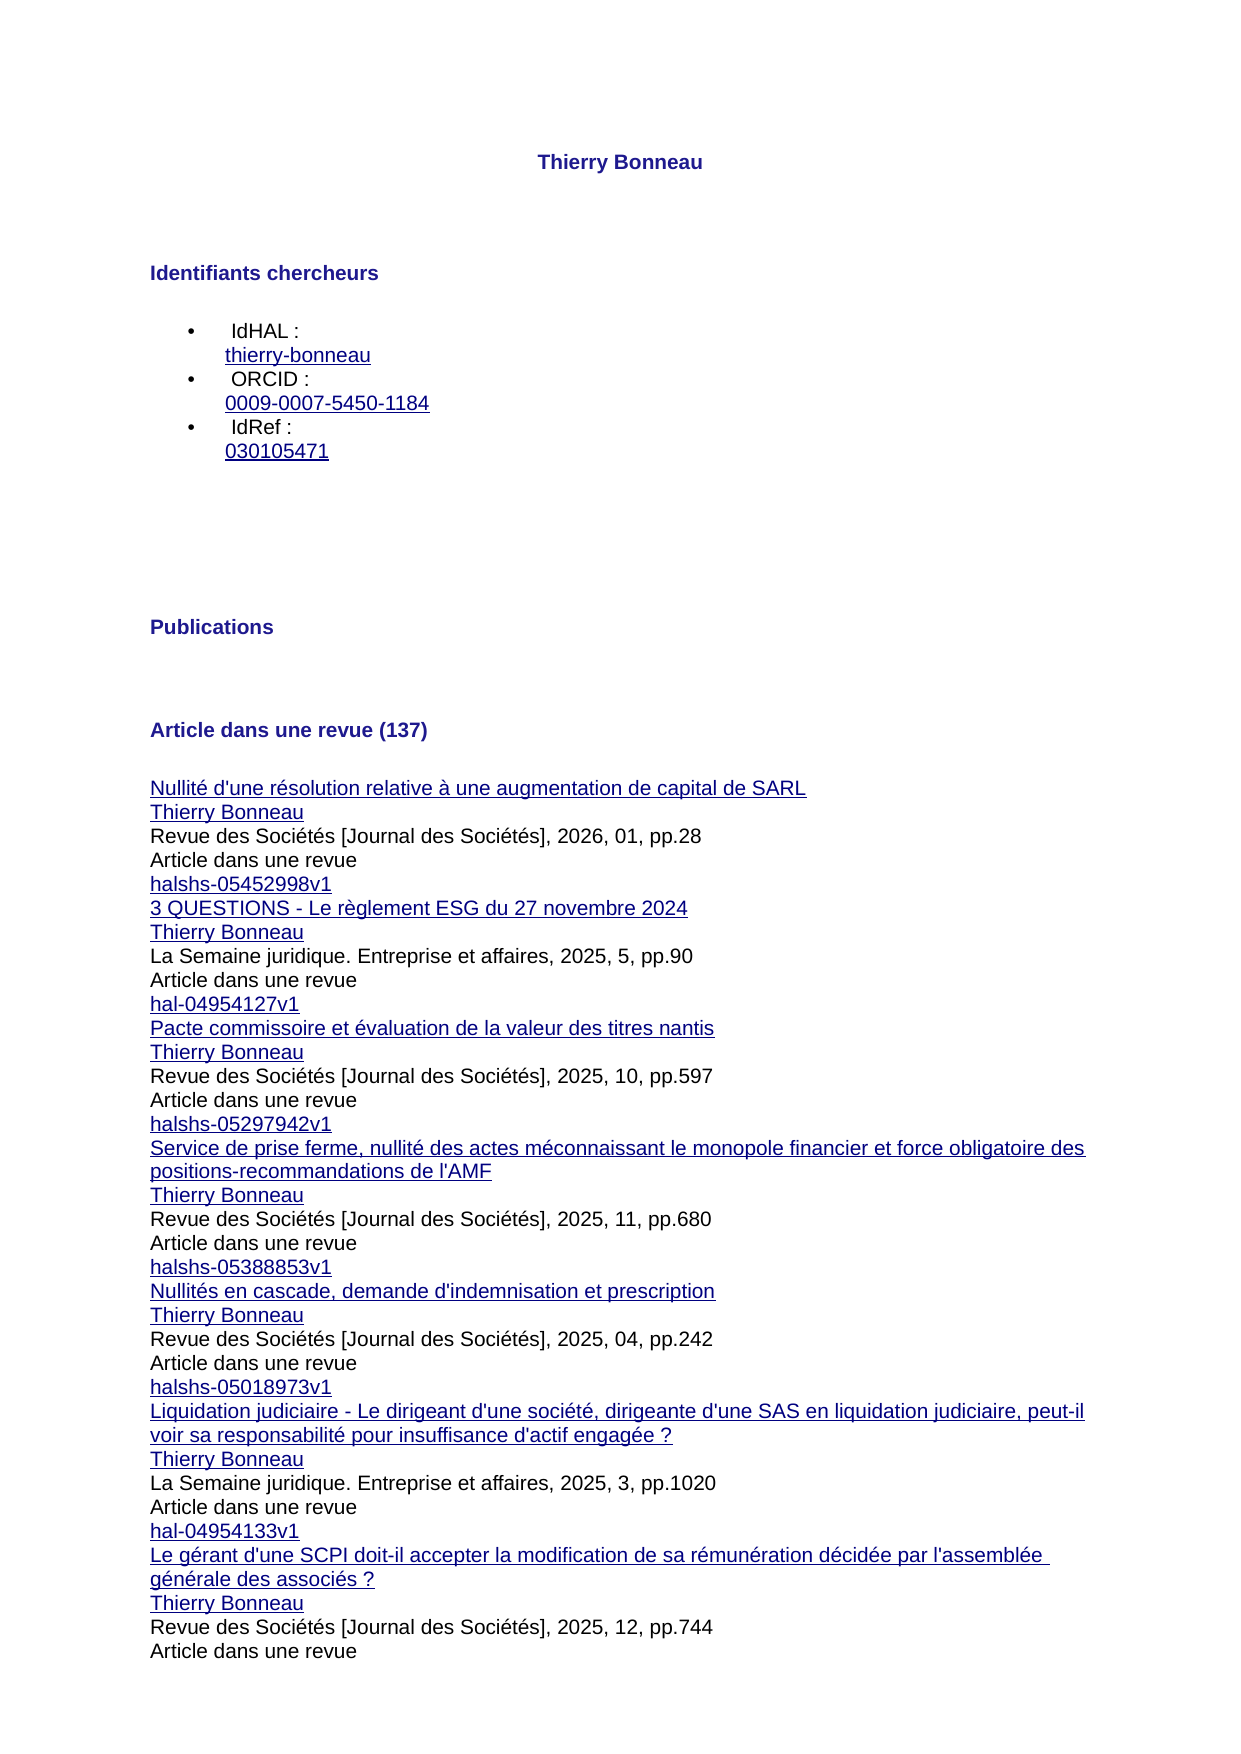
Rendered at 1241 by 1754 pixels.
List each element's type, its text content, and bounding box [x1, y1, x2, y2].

list 030105471 [187, 438, 1090, 462]
subtitle Thierry Bonneau [150, 150, 1090, 174]
list IdHAL : [187, 319, 1090, 343]
subtitle Identifiants chercheurs [150, 260, 1090, 284]
subtitle Article dans une revue (137) [150, 718, 1090, 742]
table_cell 3 QUESTIONS - Le règlement ESG du 27 novembre 2024 Thierry Bonneau La Semaine juridique. Entreprise et affaires, 2025, 5, pp.90 Article dans une revue hal-04954127v1 [150, 896, 1090, 1016]
table_header Nullité d'une résolution relative à une augmentation de capital de SARL Thierry Bonneau Revue des Sociétés [Journal des Sociétés], 2026, 01, pp.28 Article dans une revue halshs-05452998v1 [150, 776, 1090, 896]
table_cell Nullités en cascade, demande d'indemnisation et prescription Thierry Bonneau Revue des Sociétés [Journal des Sociétés], 2025, 04, pp.242 Article dans une revue halshs-05018973v1 [150, 1279, 1090, 1399]
list IdRef : [187, 414, 1090, 438]
table_cell Service de prise ferme, nullité des actes méconnaissant le monopole financier et force obligatoire des positions-recommandations de l'AMF Thierry Bonneau Revue des Sociétés [Journal des Sociétés], 2025, 11, pp.680 Article dans une revue halshs-05388853v1 [150, 1135, 1090, 1279]
list ORCID : [187, 367, 1090, 391]
list 0009-0007-5450-1184 [187, 391, 1090, 414]
list thierry-bonneau [187, 343, 1090, 367]
table_cell Pacte commissoire et évaluation de la valeur des titres nantis Thierry Bonneau Revue des Sociétés [Journal des Sociétés], 2025, 10, pp.597 Article dans une revue halshs-05297942v1 [150, 1016, 1090, 1135]
subtitle Publications [150, 614, 1090, 638]
table_cell Le gérant d'une SCPI doit-il accepter la modification de sa rémunération décidée par l'assemblée générale des associés ? Thierry Bonneau Revue des Sociétés [Journal des Sociétés], 2025, 12, pp.744 Article dans une revue [150, 1543, 1090, 1662]
table_cell Liquidation judiciaire - Le dirigeant d'une société, dirigeante d'une SAS en liquidation judiciaire, peut-il voir sa responsabilité pour insuffisance d'actif engagée ? Thierry Bonneau La Semaine juridique. Entreprise et affaires, 2025, 3, pp.1020 Article dans une revue hal-04954133v1 [150, 1399, 1090, 1543]
